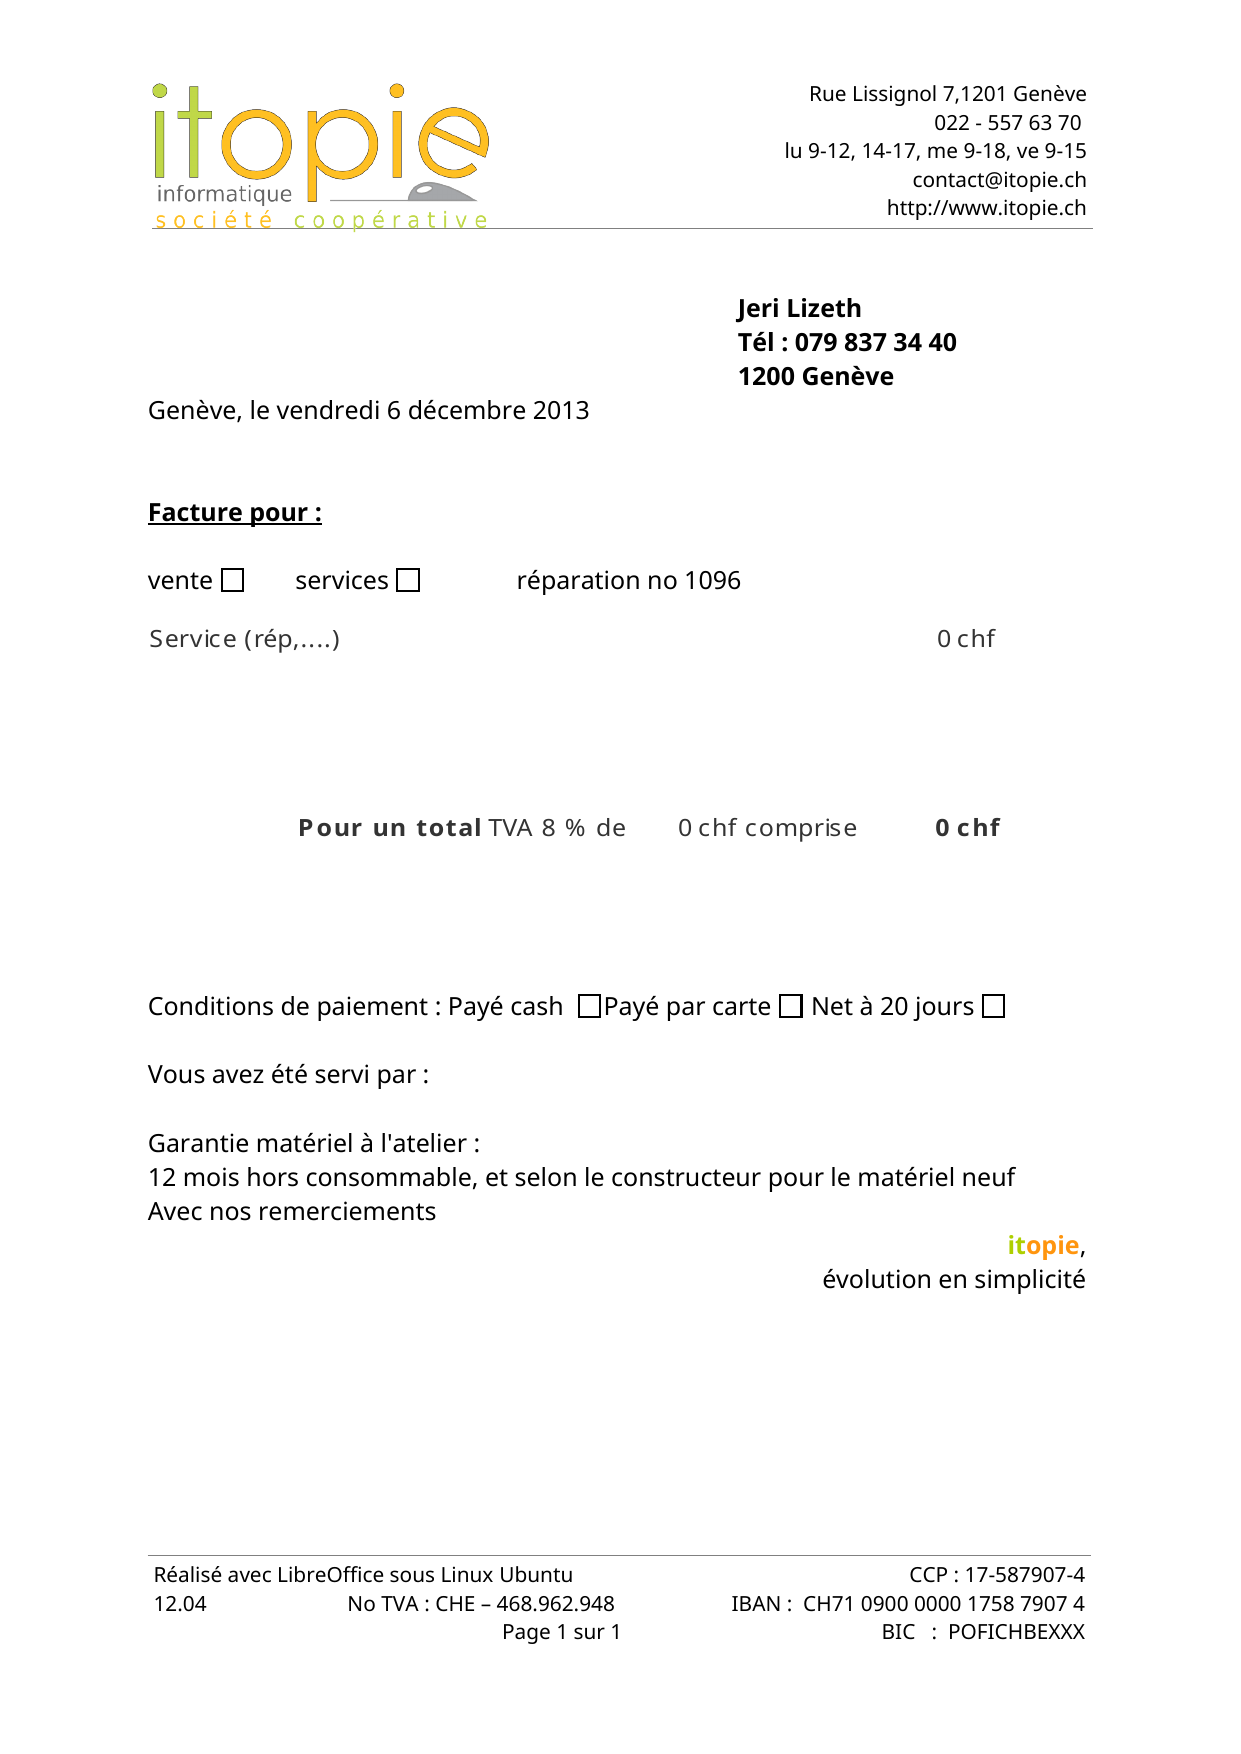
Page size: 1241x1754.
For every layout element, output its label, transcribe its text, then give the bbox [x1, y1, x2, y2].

text Vous avez été servi par : [148, 1057, 1093, 1091]
text Avec nos remerciements [148, 1193, 1093, 1227]
text évolution en simplicité [148, 1262, 1093, 1296]
text Genève, le vendredi 6 décembre 2013 [148, 392, 1093, 427]
text Garantie matériel à l'atelier : [148, 1125, 1093, 1159]
text Facture pour : [148, 495, 1093, 529]
text itopie, [148, 1227, 1093, 1262]
text Jeri Lizeth [148, 290, 1093, 324]
text vente services réparation no 1096 [148, 563, 1093, 597]
picture [138, 72, 500, 244]
text Tél : 079 837 34 40 [148, 324, 1093, 358]
text 1200 Genève [148, 358, 1093, 392]
text Conditions de paiement : Payé cash Payé par carte Net à 20 jours [148, 989, 1093, 1023]
text 12 mois hors consommable, et selon le constructeur pour le matériel neuf [148, 1159, 1093, 1193]
